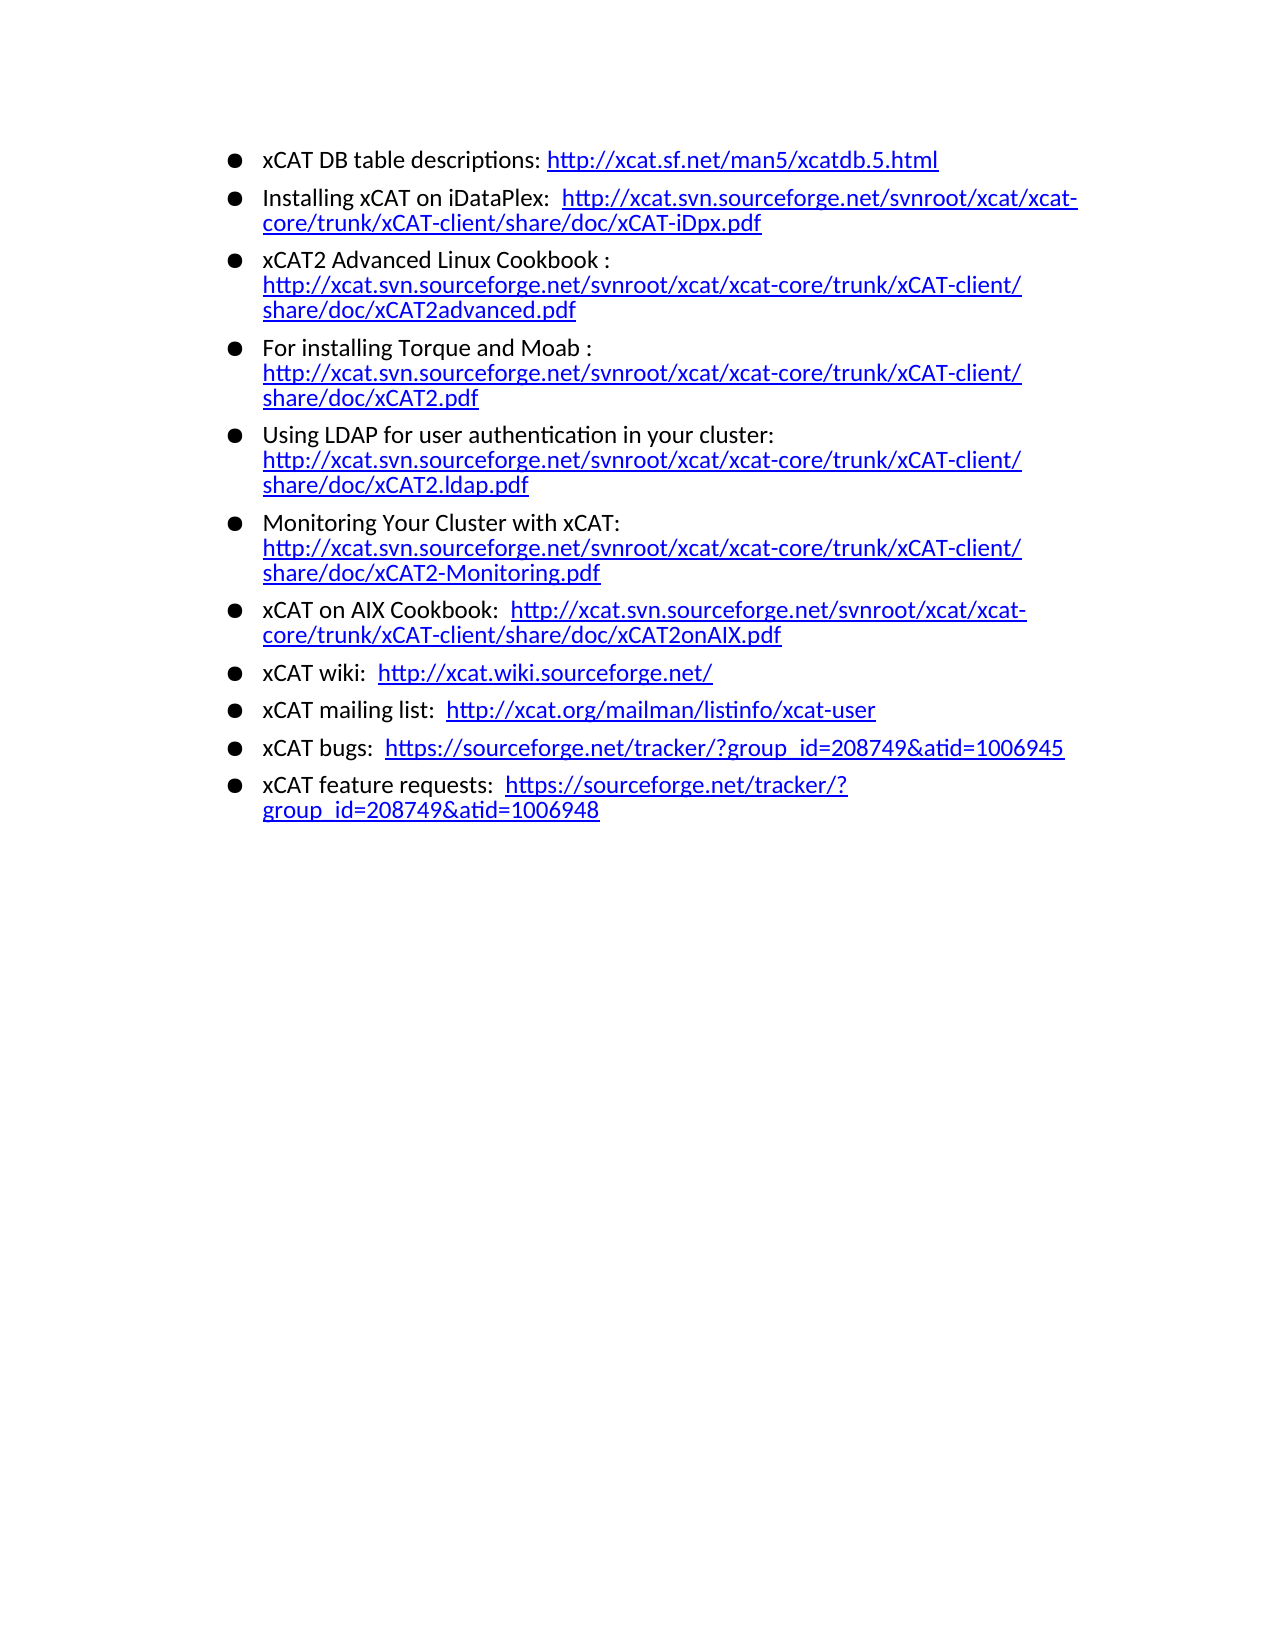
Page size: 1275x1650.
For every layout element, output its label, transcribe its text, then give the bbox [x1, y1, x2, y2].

list xCAT2 Advanced Linux Cookbook : http://xcat.svn.sourceforge.net/svnroot/xcat/xcat-core/trunk/xCAT-client/share/doc/xCAT2advanced.pdf [225, 250, 1087, 325]
list Monitoring Your Cluster with xCAT: http://xcat.svn.sourceforge.net/svnroot/xcat/xcat-core/trunk/xCAT-client/share/doc/xCAT2-Monitoring.pdf [225, 512, 1087, 587]
list xCAT on AIX Cookbook: http://xcat.svn.sourceforge.net/svnroot/xcat/xcat-core/trunk/xCAT-client/share/doc/xCAT2onAIX.pdf [225, 600, 1087, 650]
list Using LDAP for user authentication in your cluster: http://xcat.svn.sourceforge.net/svnroot/xcat/xcat-core/trunk/xCAT-client/share/doc/xCAT2.ldap.pdf [225, 425, 1087, 500]
list xCAT feature requests: https://sourceforge.net/tracker/?group_id=208749&atid=1006948 [225, 775, 1087, 825]
list xCAT mailing list: http://xcat.org/mailman/listinfo/xcat-user [225, 700, 1087, 725]
list xCAT wiki: http://xcat.wiki.sourceforge.net/ [225, 662, 1087, 687]
list For installing Torque and Moab : http://xcat.svn.sourceforge.net/svnroot/xcat/xcat-core/trunk/xCAT-client/share/doc/xCAT2.pdf [225, 337, 1087, 412]
list Installing xCAT on iDataPlex: http://xcat.svn.sourceforge.net/svnroot/xcat/xcat-core/trunk/xCAT-client/share/doc/xCAT-iDpx.pdf [225, 187, 1087, 237]
list xCAT DB table descriptions: http://xcat.sf.net/man5/xcatdb.5.html [225, 150, 1087, 175]
list xCAT bugs: https://sourceforge.net/tracker/?group_id=208749&atid=1006945 [225, 737, 1087, 762]
